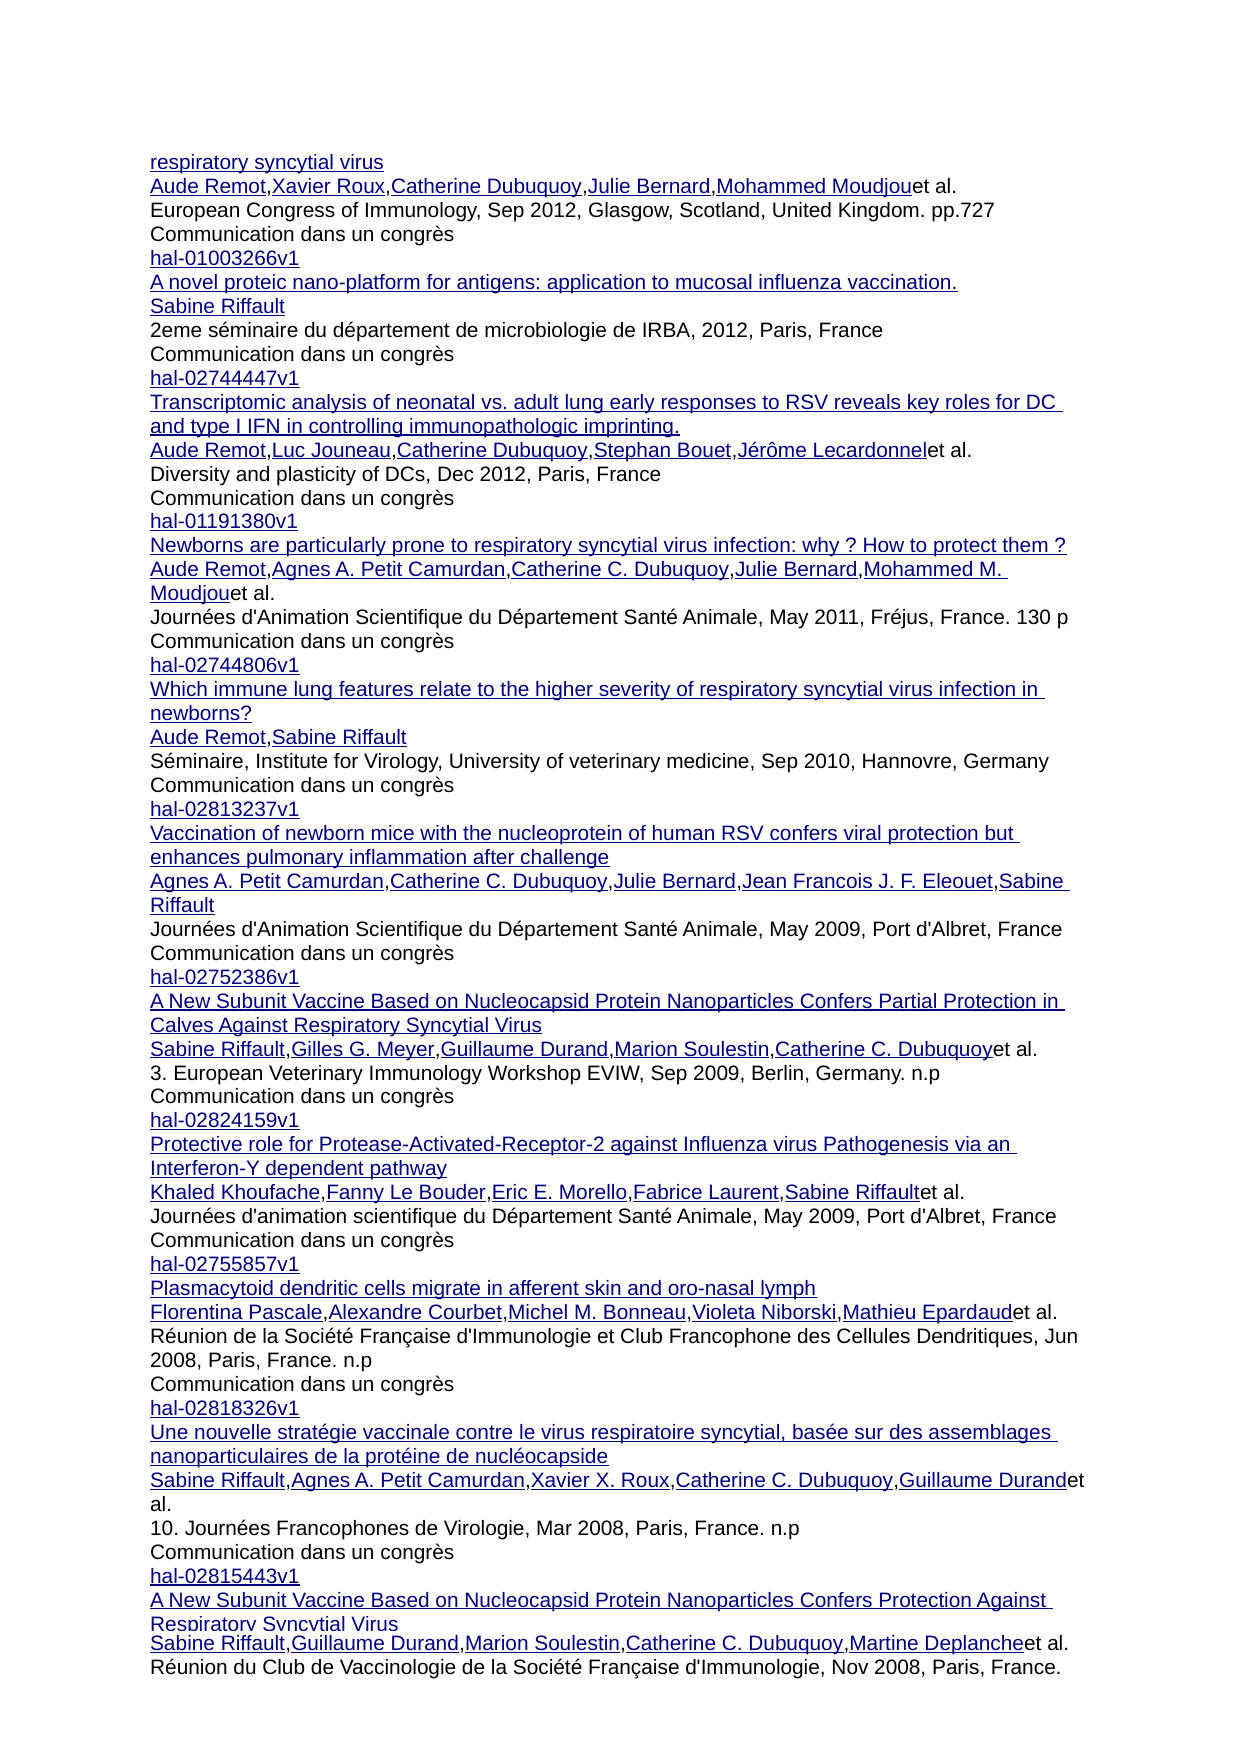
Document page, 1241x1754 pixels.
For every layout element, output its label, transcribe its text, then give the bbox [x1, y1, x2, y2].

table_cell A novel proteic nano-platform for antigens: application to mucosal influenza vaccination. Sabine Riffault 2eme séminaire du département de microbiologie de IRBA, 2012, Paris, France Communication dans un congrès hal-02744447v1 [150, 270, 1090, 389]
table_cell A New Subunit Vaccine Based on Nucleocapsid Protein Nanoparticles Confers Protection Against Respiratory Syncytial Virus Sabine Riffault,Guillaume Durand,Marion Soulestin,Catherine C. Dubuquoy,Martine Deplancheet al. Réunion du Club de Vaccinologie de la Société Française d'Immunologie, Nov 2008, Paris, France. [150, 1588, 1090, 1679]
table_cell Which immune lung features relate to the higher severity of respiratory syncytial virus infection in newborns? Aude Remot,Sabine Riffault Séminaire, Institute for Virology, University of veterinary medicine, Sep 2010, Hannovre, Germany Communication dans un congrès hal-02813237v1 [150, 677, 1090, 821]
table_cell Plasmacytoid dendritic cells migrate in afferent skin and oro-nasal lymph Florentina Pascale,Alexandre Courbet,Michel M. Bonneau,Violeta Niborski,Mathieu Epardaudet al. Réunion de la Société Française d'Immunologie et Club Francophone des Cellules Dendritiques, Jun 2008, Paris, France. n.p Communication dans un congrès hal-02818326v1 [150, 1276, 1090, 1420]
table_cell Une nouvelle stratégie vaccinale contre le virus respiratoire syncytial, basée sur des assemblages nanoparticulaires de la protéine de nucléocapside Sabine Riffault,Agnes A. Petit Camurdan,Xavier X. Roux,Catherine C. Dubuquoy,Guillaume Durandet al. 10. Journées Francophones de Virologie, Mar 2008, Paris, France. n.p Communication dans un congrès hal-02815443v1 [150, 1420, 1090, 1587]
table_cell A New Subunit Vaccine Based on Nucleocapsid Protein Nanoparticles Confers Partial Protection in Calves Against Respiratory Syncytial Virus Sabine Riffault,Gilles G. Meyer,Guillaume Durand,Marion Soulestin,Catherine C. Dubuquoyet al. 3. European Veterinary Immunology Workshop EVIW, Sep 2009, Berlin, Germany. n.p Communication dans un congrès hal-02824159v1 [150, 989, 1090, 1132]
table_cell Newborns are particularly prone to respiratory syncytial virus infection: why ? How to protect them ? Aude Remot,Agnes A. Petit Camurdan,Catherine C. Dubuquoy,Julie Bernard,Mohammed M. Moudjouet al. Journées d'Animation Scientifique du Département Santé Animale, May 2011, Fréjus, France. 130 p Communication dans un congrès hal-02744806v1 [150, 533, 1090, 677]
table_cell Adapting vaccine formulation to the neonatal context is required to obtain safe protection against the respiratory syncytial virus Aude Remot,Xavier Roux,Catherine Dubuquoy,Julie Bernard,Mohammed Moudjouet al. European Congress of Immunology, Sep 2012, Glasgow, Scotland, United Kingdom. pp.727 Communication dans un congrès hal-01003266v1 [150, 150, 1090, 270]
table_cell Protective role for Protease-Activated-Receptor-2 against Influenza virus Pathogenesis via an Interferon-Y dependent pathway Khaled Khoufache,Fanny Le Bouder,Eric E. Morello,Fabrice Laurent,Sabine Riffaultet al. Journées d'animation scientifique du Département Santé Animale, May 2009, Port d'Albret, France Communication dans un congrès hal-02755857v1 [150, 1132, 1090, 1276]
table_cell Transcriptomic analysis of neonatal vs. adult lung early responses to RSV reveals key roles for DC and type I IFN in controlling immunopathologic imprinting. Aude Remot,Luc Jouneau,Catherine Dubuquoy,Stephan Bouet,Jérôme Lecardonnelet al. Diversity and plasticity of DCs, Dec 2012, Paris, France Communication dans un congrès hal-01191380v1 [150, 390, 1090, 533]
table_cell Vaccination of newborn mice with the nucleoprotein of human RSV confers viral protection but enhances pulmonary inflammation after challenge Agnes A. Petit Camurdan,Catherine C. Dubuquoy,Julie Bernard,Jean Francois J. F. Eleouet,Sabine Riffault Journées d'Animation Scientifique du Département Santé Animale, May 2009, Port d'Albret, France Communication dans un congrès hal-02752386v1 [150, 821, 1090, 988]
